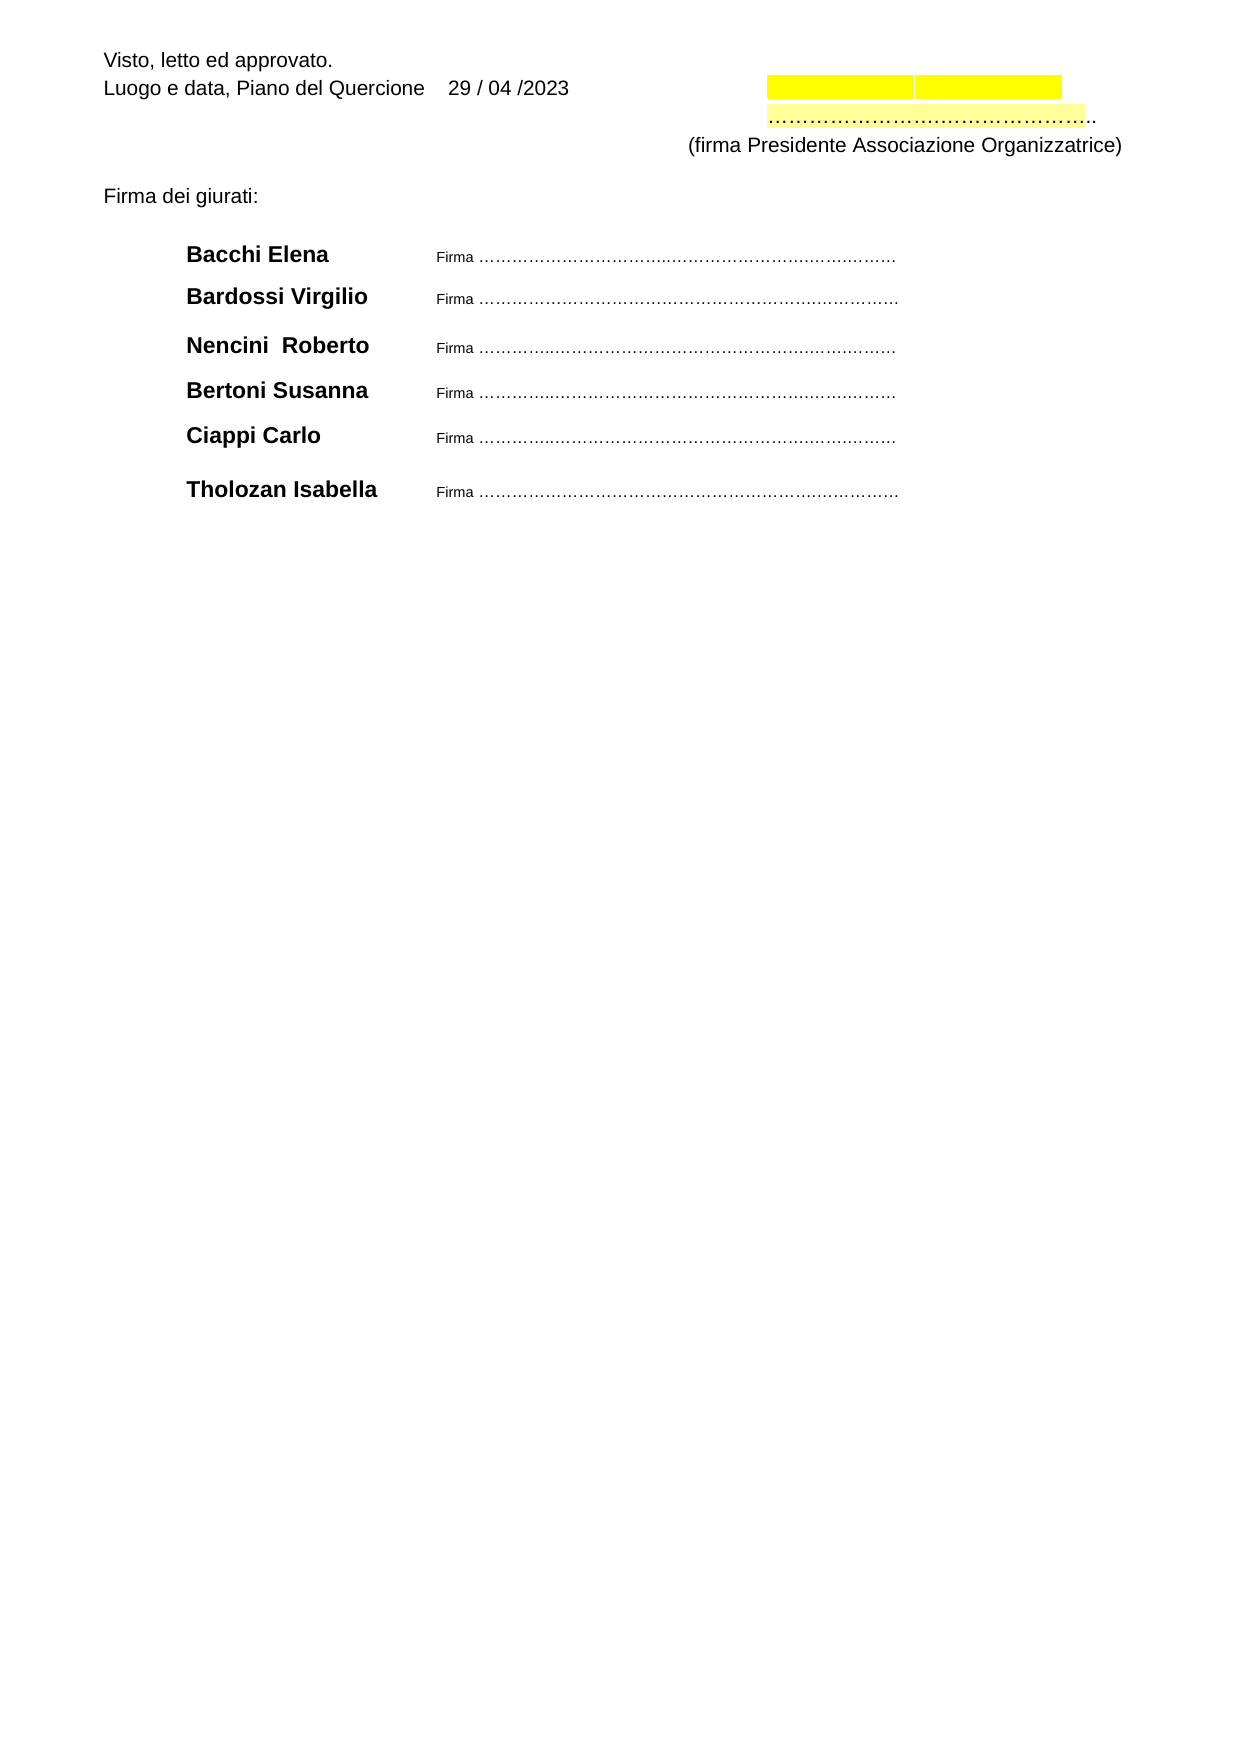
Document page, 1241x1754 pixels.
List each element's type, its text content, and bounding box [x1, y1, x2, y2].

text Luogo e data, Piano del Quercione 29 / 04 /2023 …………………….………………….. [103, 72, 1107, 129]
table_cell Firma …………..……………………………………….…….……… [425, 321, 1109, 369]
table_cell Firma …………………………………………………….…………… [425, 271, 1109, 321]
table_cell Firma …………..……………………………………….…….……… [425, 370, 1109, 411]
table_cell Ciappi Carlo [175, 411, 425, 459]
text Visto, letto ed approvato. [103, 48, 795, 72]
table_cell Firma …………………………………………………….…………… [425, 460, 1109, 518]
table_cell Nencini Roberto [175, 321, 425, 369]
table_cell Bertoni Susanna [175, 370, 425, 411]
table_cell Firma …………..……………………………………….…….……… [425, 411, 1109, 459]
table_header Firma ……………………………..…………………….…….……… [425, 237, 1109, 271]
table_cell Tholozan Isabella [175, 460, 425, 518]
table_header Bacchi Elena [175, 237, 425, 271]
text Firma dei giurati: [103, 183, 1137, 207]
table_cell Bardossi Virgilio [175, 271, 425, 321]
text (firma Presidente Associazione Organizzatrice) [118, 129, 1122, 158]
